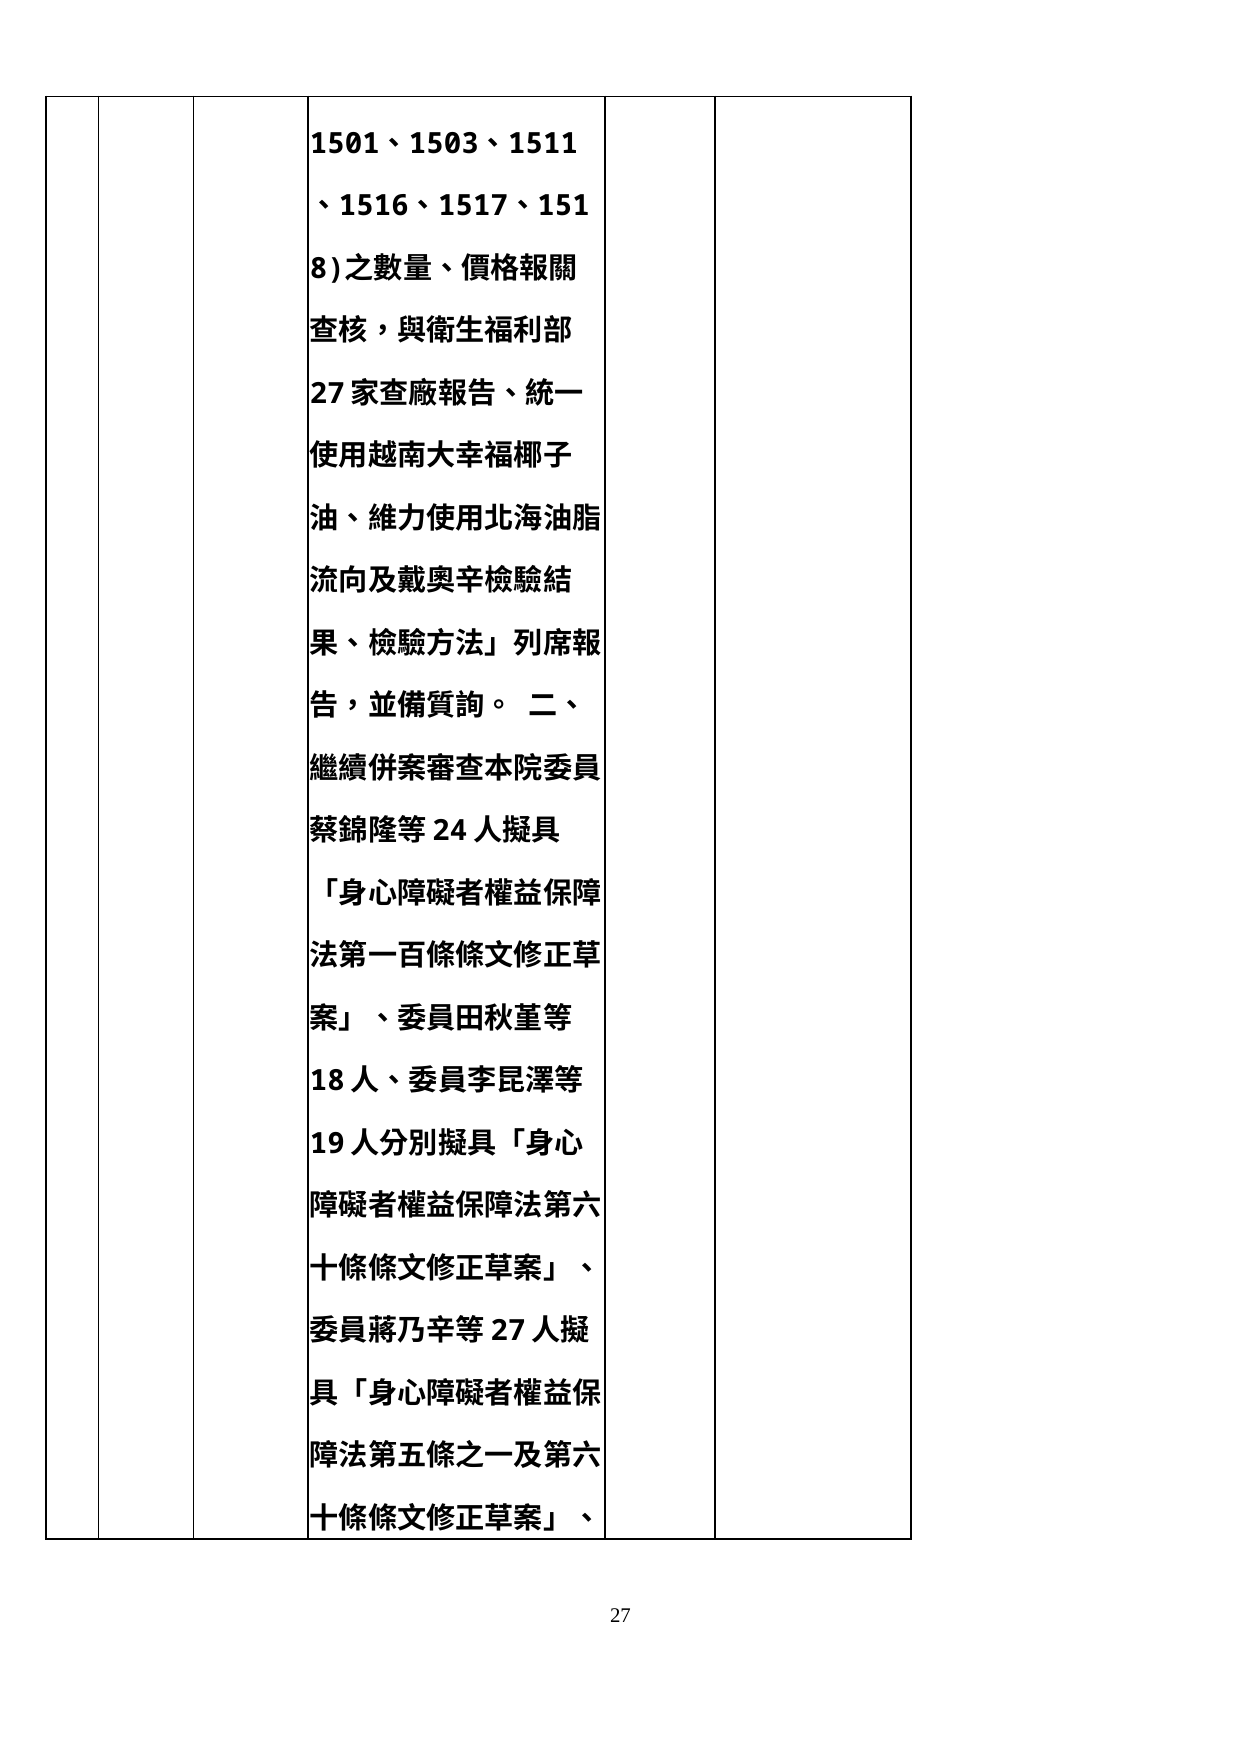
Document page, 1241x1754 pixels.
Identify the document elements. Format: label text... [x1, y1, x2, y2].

table_cell 1501、1503、1511、1516、1517、1518)之數量、價格報關查核，與衛生福利部27家查廠報告、統一使用越南大幸福椰子油、維力使用北海油脂流向及戴奧辛檢驗結果、檢驗方法」列席報告，並備質詢。 二、繼續併案審查本院委員蔡錦隆等24人擬具「身心障礙者權益保障法第一百條條文修正草案」、委員田秋堇等18人、委員李昆澤等19人分別擬具「身心障礙者權益保障法第六十條條文修正草案」、委員蔣乃辛等27人擬具「身心障礙者權益保障法第五條之一及第六十條條文修正草案」、 [309, 97, 604, 1538]
table_cell [606, 97, 714, 1538]
table_cell [716, 97, 910, 1538]
table_cell [47, 97, 98, 1538]
table_cell [194, 97, 307, 1538]
table_cell [99, 97, 193, 1538]
